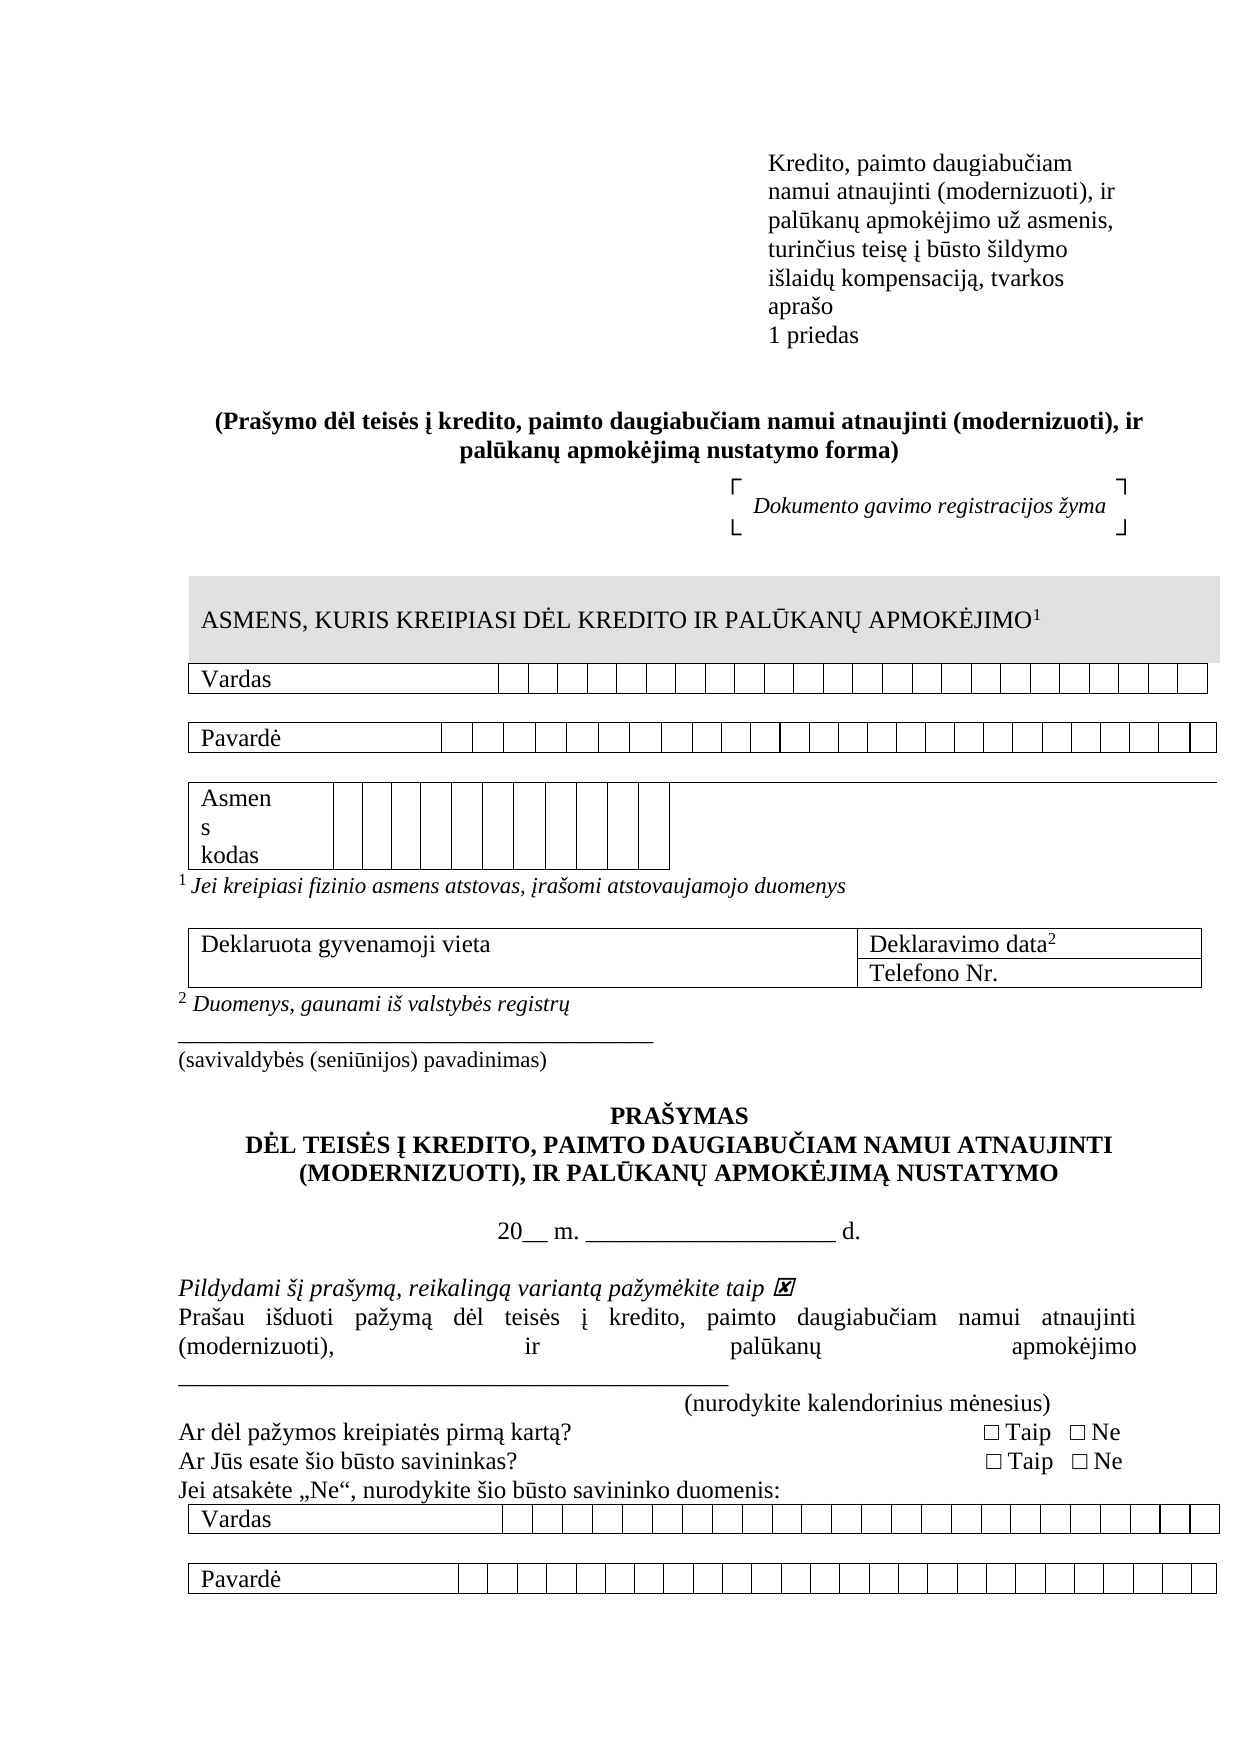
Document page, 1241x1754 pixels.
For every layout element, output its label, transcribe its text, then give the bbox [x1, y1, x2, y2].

table_cell [676, 664, 705, 692]
table_cell [577, 783, 607, 869]
table_header [722, 723, 750, 752]
table_header [593, 1505, 622, 1533]
table_cell [529, 664, 557, 692]
text Prašau išduoti pažymą dėl teisės į kredito, paimto daugiabučiam namui atnaujinti (modernizuoti), ir palūkanų apmokėjimo ____________________________________________ [178, 1302, 1137, 1388]
table_header [752, 1564, 781, 1593]
table_header [623, 1505, 652, 1533]
table_header [1131, 1505, 1159, 1533]
table_header [1192, 1564, 1216, 1593]
text Dokumento gavimo registracijos žyma [178, 493, 1137, 519]
table_header [832, 1505, 861, 1533]
table_header [1072, 723, 1100, 752]
table_header [547, 1564, 576, 1593]
table_header [982, 1505, 1010, 1533]
table_cell [853, 664, 882, 692]
table_cell [1208, 663, 1220, 692]
table_header [1161, 1505, 1189, 1533]
table_header [1104, 1564, 1133, 1593]
table_header [839, 723, 867, 752]
table_header [713, 1505, 742, 1533]
text Kredito, paimto daugiabučiam [768, 148, 1122, 176]
table_cell [189, 958, 857, 987]
table_header [473, 723, 503, 752]
table_cell [588, 664, 616, 692]
table_cell [1060, 664, 1089, 692]
table_header [630, 723, 661, 752]
table_header Vardas [189, 1505, 502, 1533]
table_header [1159, 723, 1189, 752]
table_cell [706, 664, 734, 692]
table_header [533, 1505, 562, 1533]
text 2 Duomenys, gaunami iš valstybės registrų [178, 988, 1137, 1017]
table_cell [608, 783, 638, 869]
table_header [442, 723, 472, 752]
text namui atnaujinti (modernizuoti), ir [768, 176, 1122, 205]
table_cell [1149, 664, 1177, 692]
table_header [899, 1564, 927, 1593]
table_cell Vardas [189, 664, 498, 692]
table_header [1011, 1505, 1040, 1533]
text (Prašymo dėl teisės į kredito, paimto daugiabučiam namui atnaujinti (modernizuoti), ir palūkanų apmokėjimą nustatymo forma) [177, 406, 1181, 464]
table_cell [363, 783, 391, 869]
table_header ASMENS, KURIS KREIPIASI DĖL KREDITO IR PALŪKANŲ APMOKĖJIMO1 [189, 576, 1220, 663]
table_cell [1031, 664, 1059, 692]
table_cell [452, 783, 482, 869]
text ______________________________________ [178, 1017, 1137, 1046]
table_header [1013, 723, 1042, 752]
table_header [897, 723, 925, 752]
table_header [926, 723, 954, 752]
table_header [599, 723, 629, 752]
table_header [810, 723, 838, 752]
table_cell [670, 783, 1185, 869]
table_header [987, 1564, 1015, 1593]
table_cell [735, 664, 764, 692]
table_header [563, 1505, 592, 1533]
table_header [536, 723, 566, 752]
table_cell [441, 753, 1217, 782]
table_header [504, 723, 535, 752]
table_cell Telefono Nr. [858, 959, 1201, 987]
table_header [984, 723, 1012, 752]
text aprašo [768, 291, 1122, 320]
table_header [840, 1564, 869, 1593]
table_header [773, 1505, 801, 1533]
text turinčius teisę į būsto šildymo [768, 234, 1122, 263]
table_header [922, 1505, 951, 1533]
table_cell Asmens kodas [189, 783, 333, 869]
table_header Deklaruota gyvenamoji vieta [189, 929, 857, 957]
table_cell [639, 783, 669, 869]
table_header [782, 1564, 810, 1593]
table_cell [824, 664, 852, 692]
table_header [1101, 723, 1129, 752]
table_header [1134, 1564, 1162, 1593]
table_header [862, 1505, 891, 1533]
table_header [751, 723, 779, 752]
text Ar Jūs esate šio būsto savininkas? □ Taip □ Ne [178, 1446, 1137, 1475]
table_cell [499, 664, 528, 692]
table_header [1071, 1505, 1100, 1533]
table_header [1191, 723, 1216, 752]
table_header [1016, 1564, 1045, 1593]
table_header [928, 1564, 957, 1593]
table_header [892, 1505, 921, 1533]
table_cell [334, 783, 362, 869]
table_header [662, 723, 692, 752]
table_header [693, 723, 721, 752]
table_cell [913, 664, 941, 692]
table_header [567, 723, 598, 752]
table_cell [392, 783, 420, 869]
table_header [694, 1564, 722, 1593]
table_header [1043, 723, 1071, 752]
text PRAŠYMAS [177, 1101, 1181, 1130]
table_cell [972, 664, 1000, 692]
text Jei atsakėte „Ne“, nurodykite šio būsto savininko duomenis: [178, 1475, 1137, 1503]
table_header [518, 1564, 546, 1593]
table_cell [546, 783, 576, 869]
table_cell [1185, 783, 1190, 869]
table_header [1163, 1564, 1191, 1593]
text Ar dėl pažymos kreipiatės pirmą kartą? □ Taip □ Ne [178, 1417, 1137, 1446]
table_header [683, 1505, 712, 1533]
table_cell [189, 753, 441, 782]
table_header [577, 1564, 605, 1593]
table_cell [483, 783, 513, 869]
table_header [635, 1564, 663, 1593]
text Pildydami šį prašymą, reikalingą variantą pažymėkite taip  [178, 1273, 1137, 1302]
text palūkanų apmokėjimo už asmenis, [768, 205, 1122, 234]
table_cell [1001, 664, 1030, 692]
table_header Pavardė [189, 723, 441, 752]
table_header [743, 1505, 772, 1533]
table_cell [883, 664, 912, 692]
text 20__ m. ____________________ d. [177, 1216, 1181, 1245]
table_header [952, 1505, 981, 1533]
table_header [653, 1505, 682, 1533]
table_cell [1190, 783, 1217, 869]
text 1 priedas [768, 320, 1122, 349]
table_cell [558, 664, 587, 692]
text (savivaldybės (seniūnijos) pavadinimas) [178, 1046, 1137, 1072]
table_header [1041, 1505, 1070, 1533]
table_cell [1090, 664, 1118, 692]
table_cell [647, 664, 675, 692]
text └ ┘ [178, 519, 1137, 548]
table_header [870, 1564, 898, 1593]
table_header [811, 1564, 839, 1593]
table_header [488, 1564, 517, 1593]
table_header [802, 1505, 831, 1533]
table_header [1191, 1505, 1219, 1533]
table_cell [1119, 664, 1148, 692]
table_header Deklaravimo data2 [858, 929, 1201, 957]
table_cell [794, 664, 823, 692]
table_header [664, 1564, 693, 1593]
table_header [1075, 1564, 1103, 1593]
table_header [459, 1564, 487, 1593]
table_header [868, 723, 896, 752]
table_header Pavardė [189, 1564, 458, 1593]
table_header [781, 723, 809, 752]
table_cell [942, 664, 971, 692]
text išlaidų kompensaciją, tvarkos [768, 263, 1122, 291]
table_cell [765, 664, 793, 692]
table_cell [514, 783, 545, 869]
table_header [1101, 1505, 1130, 1533]
table_header [958, 1564, 986, 1593]
table_header [723, 1564, 751, 1593]
table_cell [1178, 664, 1207, 692]
text ┌ ┐ [178, 464, 1137, 493]
table_header [955, 723, 983, 752]
table_header [1046, 1564, 1074, 1593]
table_cell [421, 783, 451, 869]
table_header [606, 1564, 634, 1593]
table_header [503, 1505, 532, 1533]
text DĖL TEISĖS Į KREDITO, PAIMTO DAUGIABUČIAM NAMUI ATNAUJINTI (MODERNIZUOTI), IR PALŪKANŲ APMOKĖJIMĄ NUSTATYMO [177, 1130, 1181, 1187]
text (nurodykite kalendorinius mėnesius) [178, 1388, 1137, 1417]
table_cell [617, 664, 646, 692]
table_header [1130, 723, 1158, 752]
text 1 Jei kreipiasi fizinio asmens atstovas, įrašomi atstovaujamojo duomenys [178, 870, 1137, 899]
